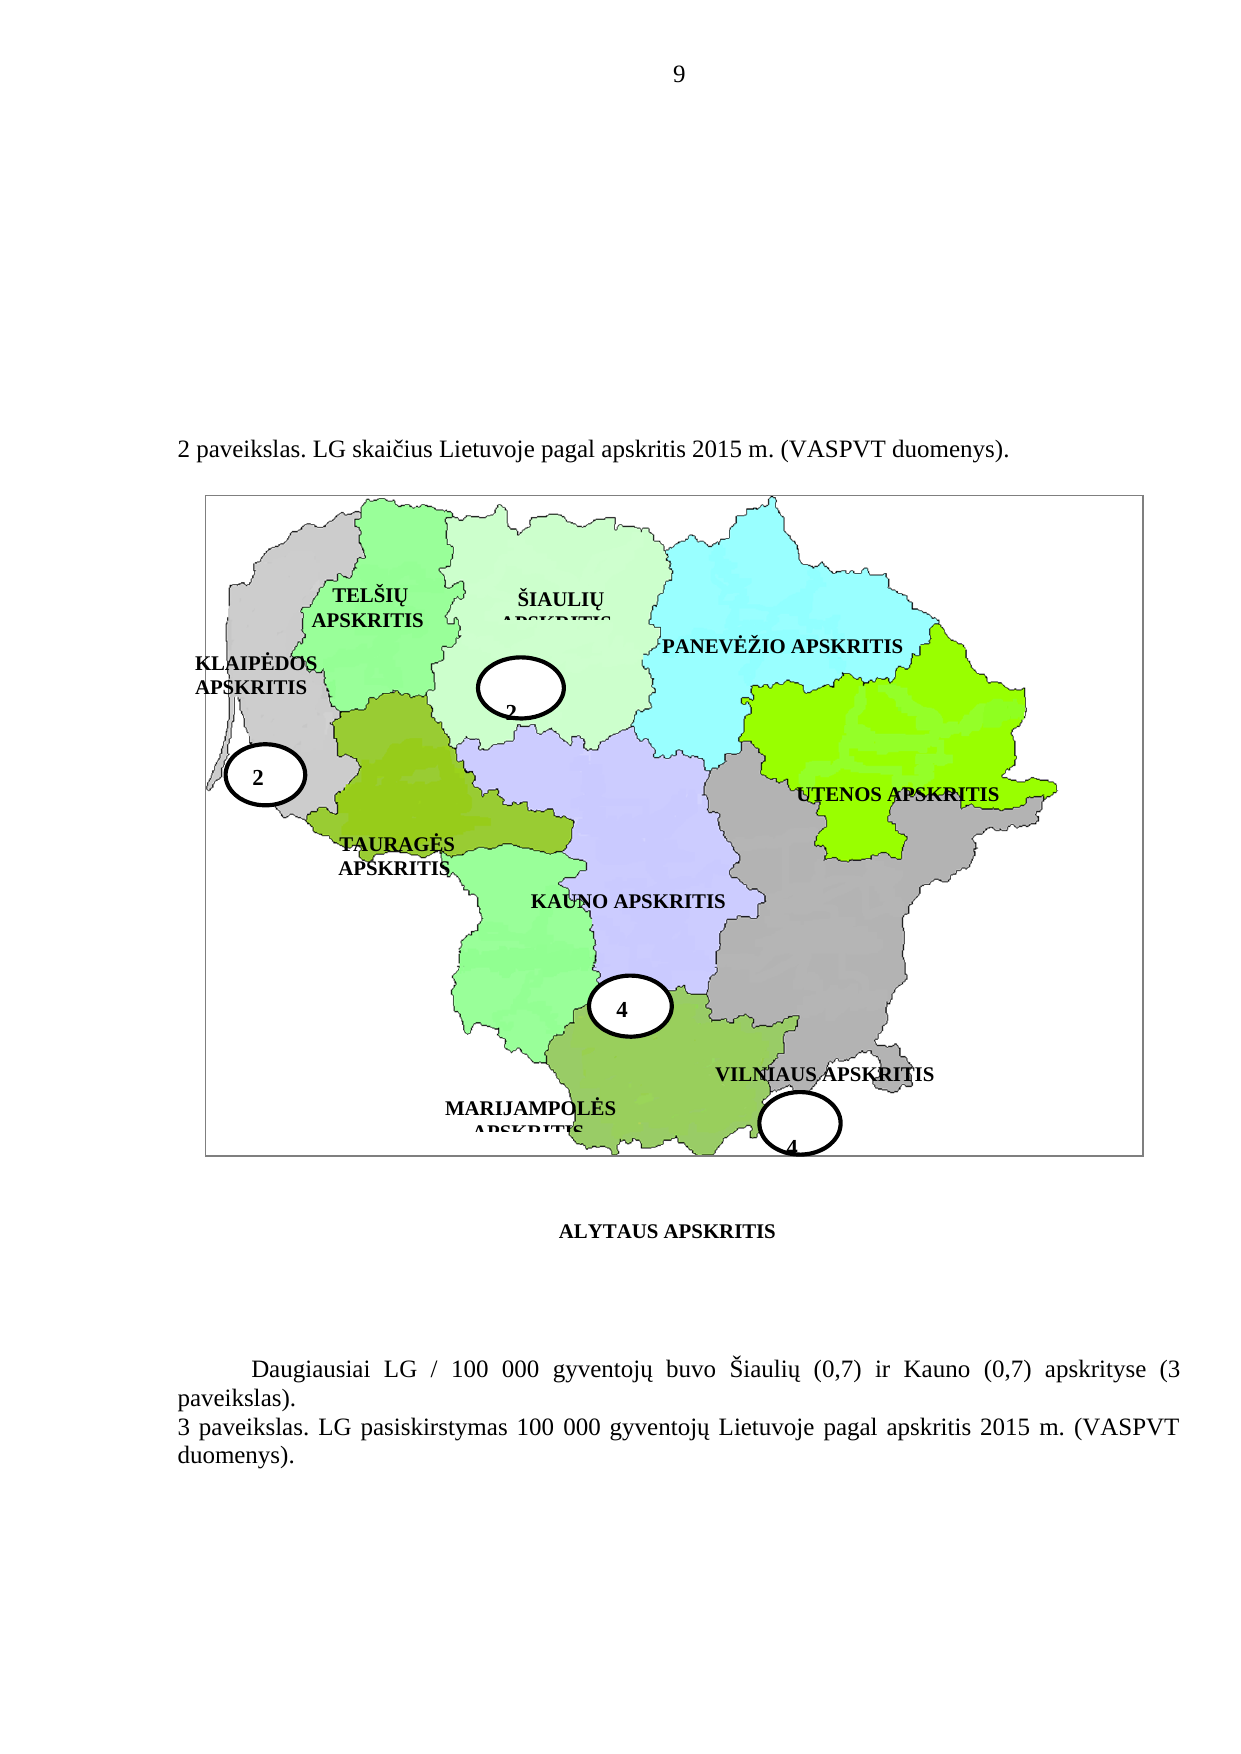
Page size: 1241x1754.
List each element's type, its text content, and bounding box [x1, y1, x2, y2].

text 3 paveikslas. LG pasiskirstymas 100 000 gyventojų Lietuvoje pagal apskritis 2015 m. (VASPVT duomenys). [177, 1412, 1181, 1469]
text APSKRITIS [331, 856, 463, 880]
text PANEVĖŽIO APSKRITIS [662, 634, 918, 658]
text APSKRITIS [304, 607, 437, 632]
text TAURAGĖS [331, 832, 463, 856]
text Daugiausiai LG / 100 000 gyventojų buvo Šiaulių (0,7) ir Kauno (0,7) apskrityse (3 paveikslas). [177, 1354, 1181, 1412]
text ALYTAUS APSKRITIS [559, 1219, 787, 1243]
text APSKRITIS [490, 611, 632, 620]
text VILNIAUS APSKRITIS [715, 1062, 971, 1086]
text MARIJAMPOLĖS APSKRITIS [429, 1096, 632, 1132]
text KAUNO APSKRITIS [531, 889, 758, 913]
text TELŠIŲ [304, 582, 437, 607]
text ŠIAULIŲ [490, 587, 632, 611]
text KLAIPĖDOS APSKRITIS [195, 651, 337, 699]
text 2 paveikslas. LG skaičius Lietuvoje pagal apskritis 2015 m. (VASPVT duomenys). [177, 434, 1181, 463]
text UTENOS APSKRITIS [796, 782, 1009, 806]
